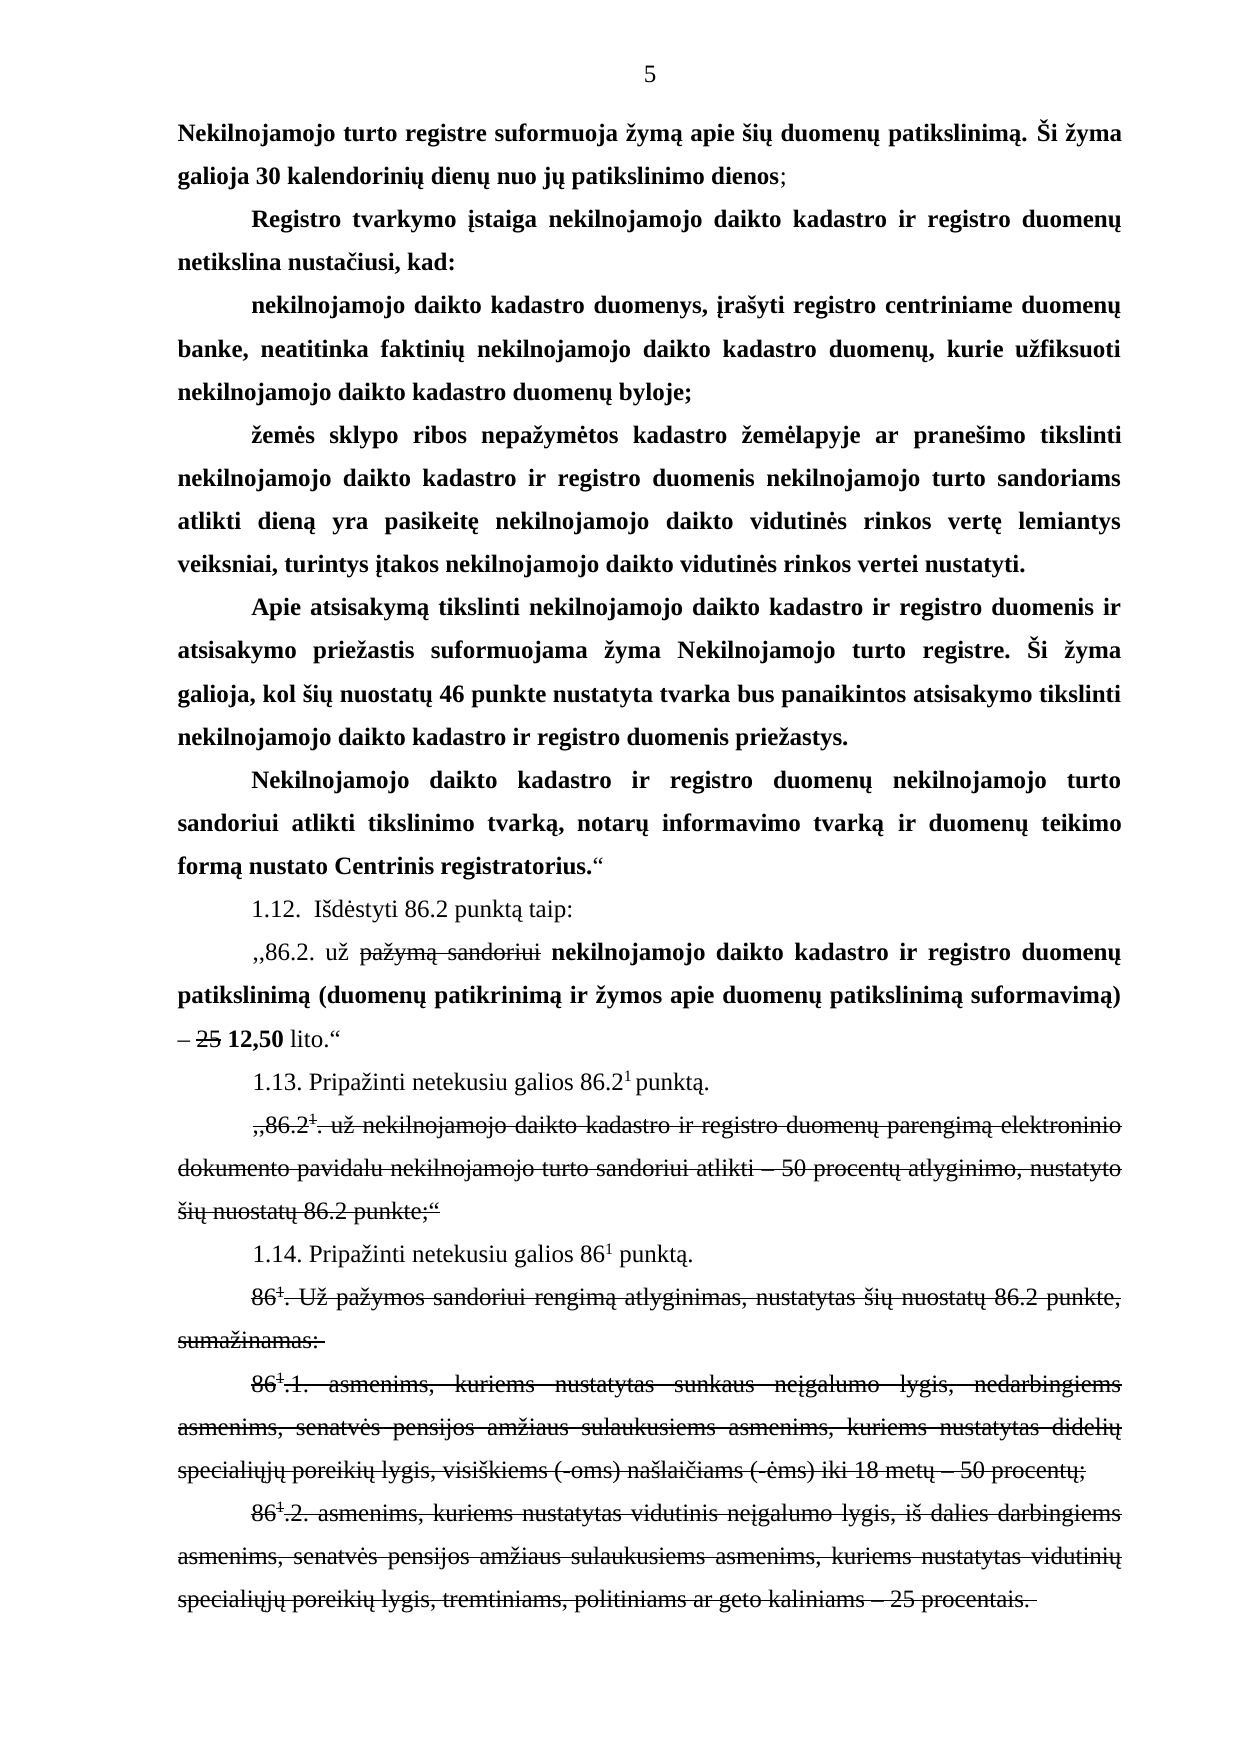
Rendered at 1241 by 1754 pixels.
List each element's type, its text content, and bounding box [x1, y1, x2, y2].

text Nekilnojamojo daikto kadastro ir registro duomenų nekilnojamojo turto sandoriui atlikti tikslinimo tvarką, notarų informavimo tvarką ir duomenų teikimo formą nustato Centrinis registratorius.“ [177, 765, 1122, 880]
text nekilnojamojo daikto kadastro duomenys, įrašyti registro centriniame duomenų banke, neatitinka faktinių nekilnojamojo daikto kadastro duomenų, kurie užfiksuoti nekilnojamojo daikto kadastro duomenų byloje; [177, 291, 1122, 406]
text 861.1. asmenims, kuriems nustatytas sunkaus neįgalumo lygis, nedarbingiems asmenims, senatvės pensijos amžiaus sulaukusiems asmenims, kuriems nustatytas didelių specialiųjų poreikių lygis, visiškiems (-oms) našlaičiams (-ėms) iki 18 metų – 50 procentų; [177, 1428, 1122, 1484]
text Apie atsisakymą tikslinti nekilnojamojo daikto kadastro ir registro duomenis ir atsisakymo priežastis suformuojama žyma Nekilnojamojo turto registre. Ši žyma galioja, kol šių nuostatų 46 punkte nustatyta tvarka bus panaikintos atsisakymo tikslinti nekilnojamojo daikto kadastro ir registro duomenis priežastys. [177, 592, 1122, 751]
text 861. Už pažymos sandoriui rengimą atlyginimas, nustatytas šių nuostatų 86.2 punkte, sumažinamas: [177, 1282, 1122, 1354]
text ,,86.2. už pažymą sandoriui nekilnojamojo daikto kadastro ir registro duomenų patikslinimą (duomenų patikrinimą ir žymos apie duomenų patikslinimą suformavimą) – 25 12,50 lito.“ [177, 937, 1122, 1052]
text 861.2. asmenims, kuriems nustatytas vidutinis neįgalumo lygis, iš dalies darbingiems asmenims, senatvės pensijos amžiaus sulaukusiems asmenims, kuriems nustatytas vidutinių specialiųjų poreikių lygis, tremtiniams, politiniams ar geto kaliniams – 25 procentais. [177, 1498, 1122, 1557]
text 861.2. asmenims, kuriems nustatytas vidutinis neįgalumo lygis, iš dalies darbingiems asmenims, senatvės pensijos amžiaus sulaukusiems asmenims, kuriems nustatytas vidutinių specialiųjų poreikių lygis, tremtiniams, politiniams ar geto kaliniams – 25 procentais. [177, 1558, 1122, 1613]
text ,,86.21. už nekilnojamojo daikto kadastro ir registro duomenų parengimą elektroninio dokumento pavidalu nekilnojamojo turto sandoriui atlikti – 50 procentų atlyginimo, nustatyto šių nuostatų 86.2 punkte;“ [177, 1170, 1122, 1225]
text 1.12. Išdėstyti 86.2 punktą taip: [177, 894, 1122, 923]
text Registro tvarkymo įstaiga nekilnojamojo daikto kadastro ir registro duomenų netikslina nustačiusi, kad: [177, 204, 1122, 276]
text ,,86.21. už nekilnojamojo daikto kadastro ir registro duomenų parengimą elektroninio dokumento pavidalu nekilnojamojo turto sandoriui atlikti – 50 procentų atlyginimo, nustatyto šių nuostatų 86.2 punkte;“ [177, 1110, 1122, 1169]
text žemės sklypo ribos nepažymėtos kadastro žemėlapyje ar pranešimo tikslinti nekilnojamojo daikto kadastro ir registro duomenis nekilnojamojo turto sandoriams atlikti dieną yra pasikeitę nekilnojamojo daikto vidutinės rinkos vertę lemiantys veiksniai, turintys įtakos nekilnojamojo daikto vidutinės rinkos vertei nustatyti. [177, 420, 1122, 578]
text 1.14. Pripažinti netekusiu galios 861 punktą. [177, 1239, 1122, 1268]
text 861.1. asmenims, kuriems nustatytas sunkaus neįgalumo lygis, nedarbingiems asmenims, senatvės pensijos amžiaus sulaukusiems asmenims, kuriems nustatytas didelių specialiųjų poreikių lygis, visiškiems (-oms) našlaičiams (-ėms) iki 18 metų – 50 procentų; [177, 1369, 1122, 1427]
text Nekilnojamojo turto registre suformuoja žymą apie šių duomenų patikslinimą. Ši žyma galioja 30 kalendorinių dienų nuo jų patikslinimo dienos; [177, 118, 1122, 190]
text 1.13. Pripažinti netekusiu galios 86.21 punktą. [177, 1067, 1122, 1096]
